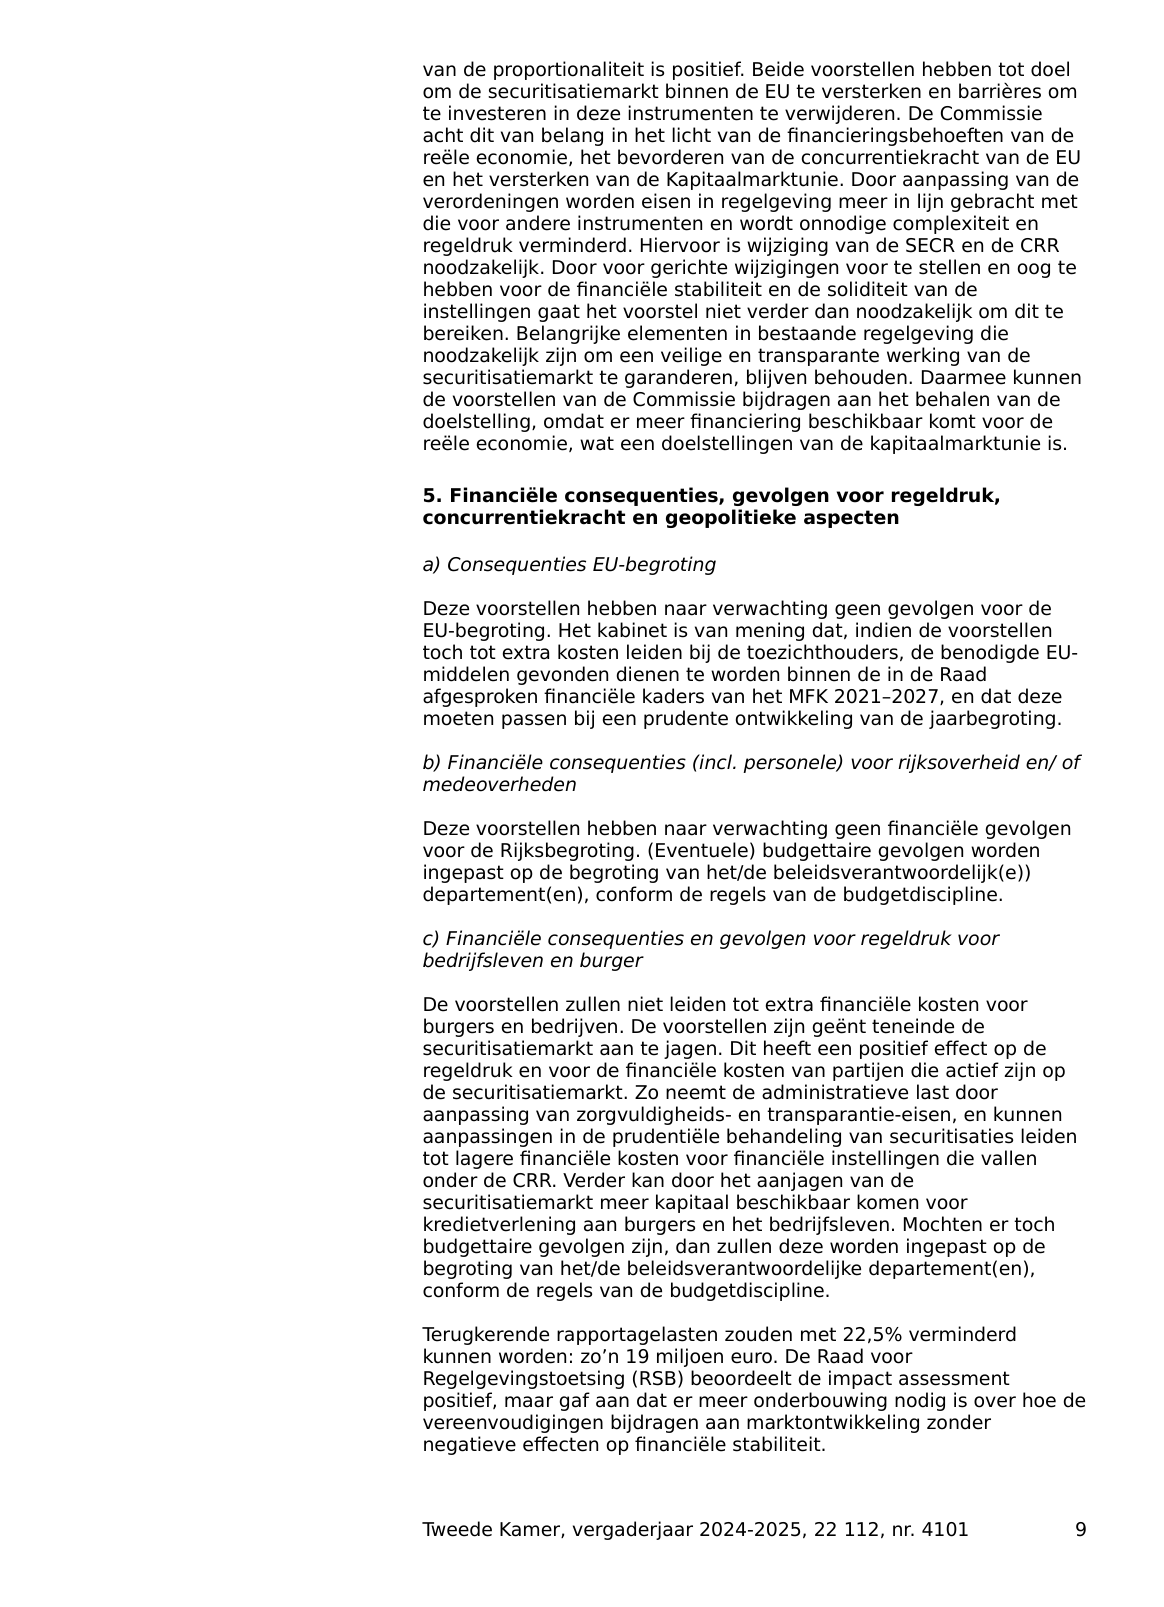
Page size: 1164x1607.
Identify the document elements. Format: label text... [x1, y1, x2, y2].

text Terugkerende rapportagelasten zouden met 22,5% verminderd kunnen worden: zo’n 19 miljoen euro. De Raad voor Regelgevingstoetsing (RSB) beoordeelt de impact assessment positief, maar gaf aan dat er meer onderbouwing nodig is over hoe de vereenvoudigingen bijdragen aan marktontwikkeling zonder negatieve effecten op financiële stabiliteit. [422, 1324, 1087, 1456]
text Deze voorstellen hebben naar verwachting geen gevolgen voor de EU-begroting. Het kabinet is van mening dat, indien de voorstellen toch tot extra kosten leiden bij de toezichthouders, de benodigde EU-middelen gevonden dienen te worden binnen de in de Raad afgesproken financiële kaders van het MFK 2021–2027, en dat deze moeten passen bij een prudente ontwikkeling van de jaarbegroting. [422, 598, 1087, 730]
text van de proportionaliteit is positief. Beide voorstellen hebben tot doel om de securitisatiemarkt binnen de EU te versterken en barrières om te investeren in deze instrumenten te verwijderen. De Commissie acht dit van belang in het licht van de financieringsbehoeften van de reële economie, het bevorderen van de concurrentiekracht van de EU en het versterken van de Kapitaalmarktunie. Door aanpassing van de verordeningen worden eisen in regelgeving meer in lijn gebracht met die voor andere instrumenten en wordt onnodige complexiteit en regeldruk verminderd. Hiervoor is wijziging van de SECR en de CRR noodzakelijk. Door voor gerichte wijzigingen voor te stellen en oog te hebben voor de financiële stabiliteit en de soliditeit van de instellingen gaat het voorstel niet verder dan noodzakelijk om dit te bereiken. Belangrijke elementen in bestaande regelgeving die noodzakelijk zijn om een veilige en transparante werking van de securitisatiemarkt te garanderen, blijven behouden. Daarmee kunnen de voorstellen van de Commissie bijdragen aan het behalen van de doelstelling, omdat er meer financiering beschikbaar komt voor de reële economie, wat een doelstellingen van de kapitaalmarktunie is. [422, 59, 1087, 455]
subtitle 5. Financiële consequenties, gevolgen voor regeldruk, concurrentiekracht en geopolitieke aspecten [422, 485, 1087, 529]
text Deze voorstellen hebben naar verwachting geen financiële gevolgen voor de Rijksbegroting. (Eventuele) budgettaire gevolgen worden ingepast op de begroting van het/de beleidsverantwoordelijk(e)) departement(en), conform de regels van de budgetdiscipline. [422, 818, 1087, 906]
subtitle a) Consequenties EU-begroting [422, 554, 1087, 576]
subtitle c) Financiële consequenties en gevolgen voor regeldruk voor bedrijfsleven en burger [422, 928, 1087, 972]
text De voorstellen zullen niet leiden tot extra financiële kosten voor burgers en bedrijven. De voorstellen zijn geënt teneinde de securitisatiemarkt aan te jagen. Dit heeft een positief effect op de regeldruk en voor de financiële kosten van partijen die actief zijn op de securitisatiemarkt. Zo neemt de administratieve last door aanpassing van zorgvuldigheids- en transparantie-eisen, en kunnen aanpassingen in de prudentiële behandeling van securitisaties leiden tot lagere financiële kosten voor financiële instellingen die vallen onder de CRR. Verder kan door het aanjagen van de securitisatiemarkt meer kapitaal beschikbaar komen voor kredietverlening aan burgers en het bedrijfsleven. Mochten er toch budgettaire gevolgen zijn, dan zullen deze worden ingepast op de begroting van het/de beleidsverantwoordelijke departement(en), conform de regels van de budgetdiscipline. [422, 994, 1087, 1302]
subtitle b) Financiële consequenties (incl. personele) voor rijksoverheid en/ of medeoverheden [422, 752, 1087, 796]
